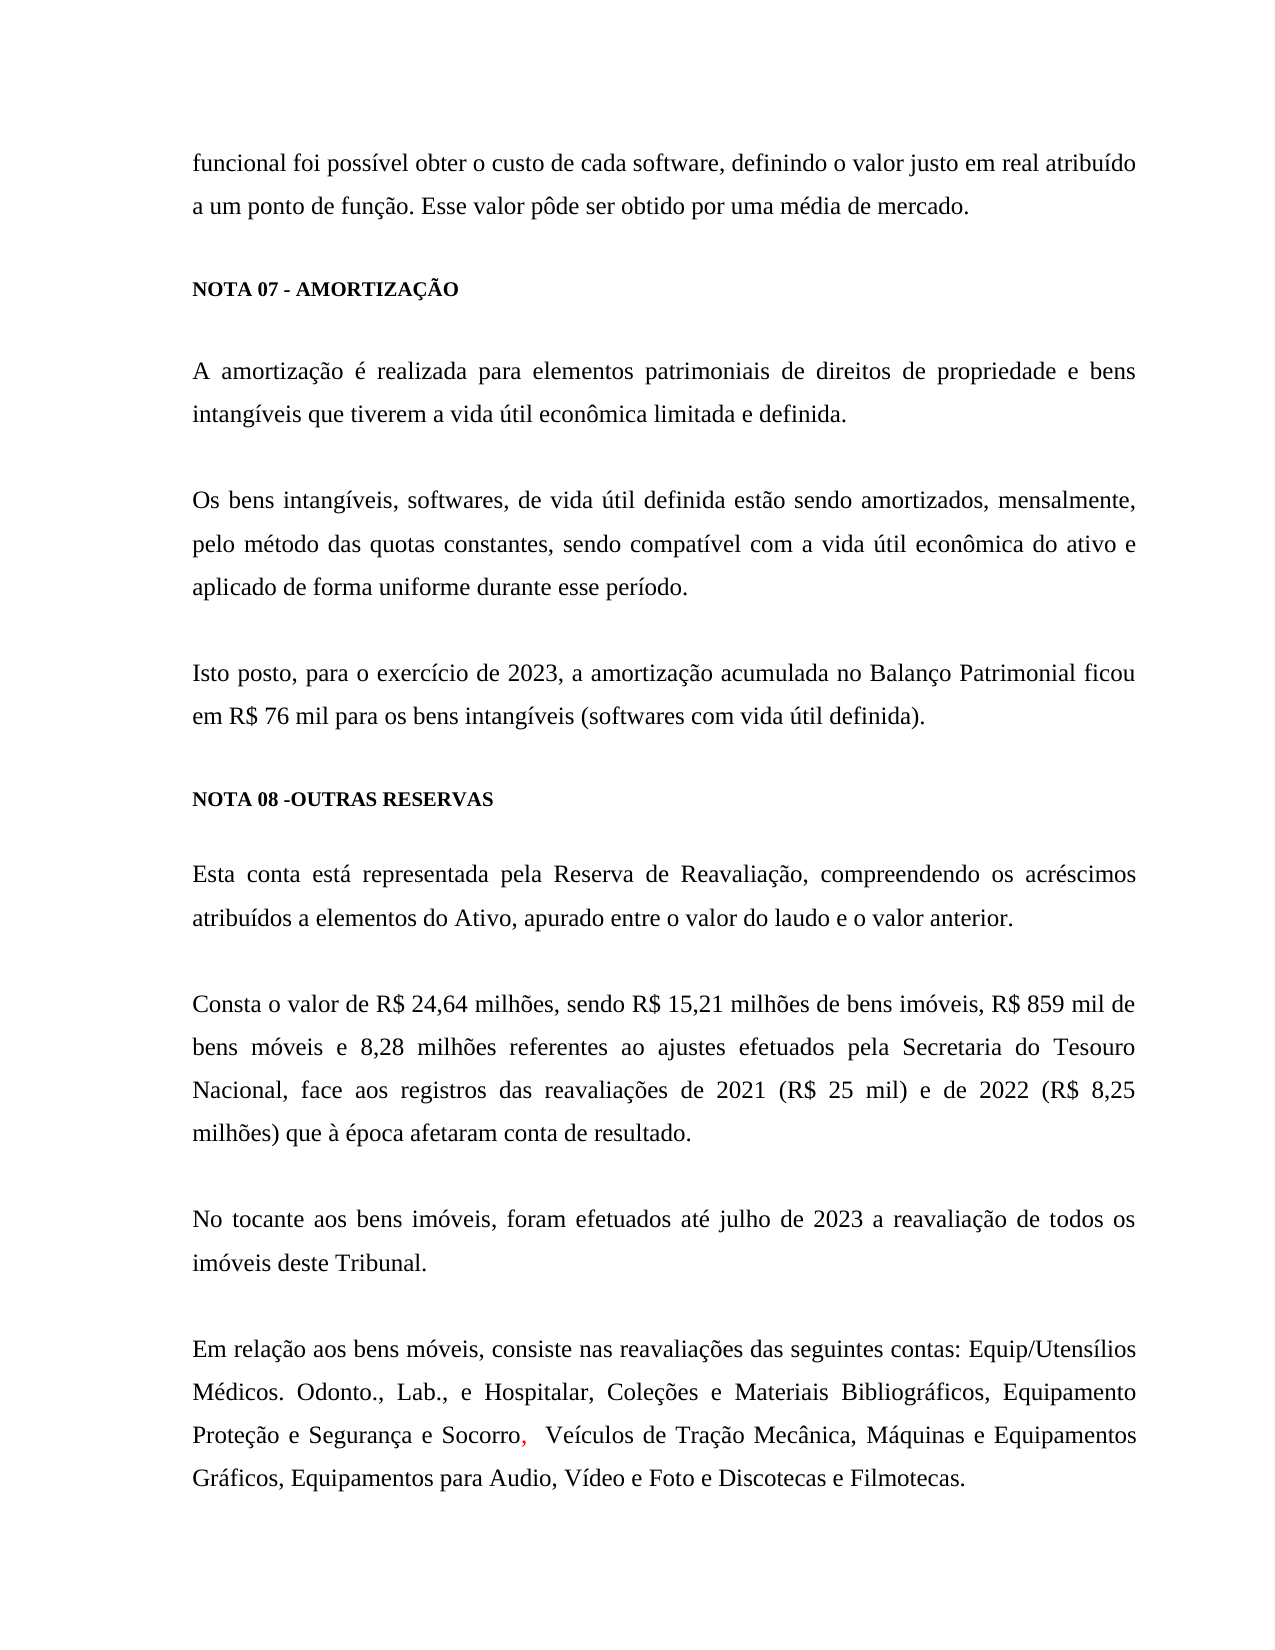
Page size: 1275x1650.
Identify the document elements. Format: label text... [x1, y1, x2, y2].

text Esta conta está representada pela Reserva de Reavaliação, compreendendo os acréscimos atribuídos a elementos do Ativo, apurado entre o valor do laudo e o valor anterior. [192, 859, 1137, 931]
text No tocante aos bens imóveis, foram efetuados até julho de 2023 a reavaliação de todos os imóveis deste Tribunal. [192, 1204, 1137, 1276]
text funcional foi possível obter o custo de cada software, definindo o valor justo em real atribuído a um ponto de função. Esse valor pôde ser obtido por uma média de mercado. [148, 148, 1137, 219]
text Isto posto, para o exercício de 2023, a amortização acumulada no Balanço Patrimonial ficou em R$ 76 mil para os bens intangíveis (softwares com vida útil definida). [192, 658, 1137, 730]
text Consta o valor de R$ 24,64 milhões, sendo R$ 15,21 milhões de bens imóveis, R$ 859 mil de bens móveis e 8,28 milhões referentes ao ajustes efetuados pela Secretaria do Tesouro Nacional, face aos registros das reavaliações de 2021 (R$ 25 mil) e de 2022 (R$ 8,25 milhões) que à época afetaram conta de resultado. [192, 989, 1137, 1147]
text NOTA 08 -OUTRAS RESERVAS [192, 787, 1137, 811]
text Em relação aos bens móveis, consiste nas reavaliações das seguintes contas: Equip/Utensílios Médicos. Odonto., Lab., e Hospitalar, Coleções e Materiais Bibliográficos, Equipamento Proteção e Segurança e Socorro, Veículos de Tração Mecânica, Máquinas e Equipamentos Gráficos, Equipamentos para Audio, Vídeo e Foto e Discotecas e Filmotecas. [192, 1334, 1137, 1492]
text Os bens intangíveis, softwares, de vida útil definida estão sendo amortizados, mensalmente, pelo método das quotas constantes, sendo compatível com a vida útil econômica do ativo e aplicado de forma uniforme durante esse período. [192, 486, 1137, 601]
text NOTA 07 - AMORTIZAÇÃO [192, 277, 1137, 301]
text A amortização é realizada para elementos patrimoniais de direitos de propriedade e bens intangíveis que tiverem a vida útil econômica limitada e definida. [192, 356, 1137, 428]
